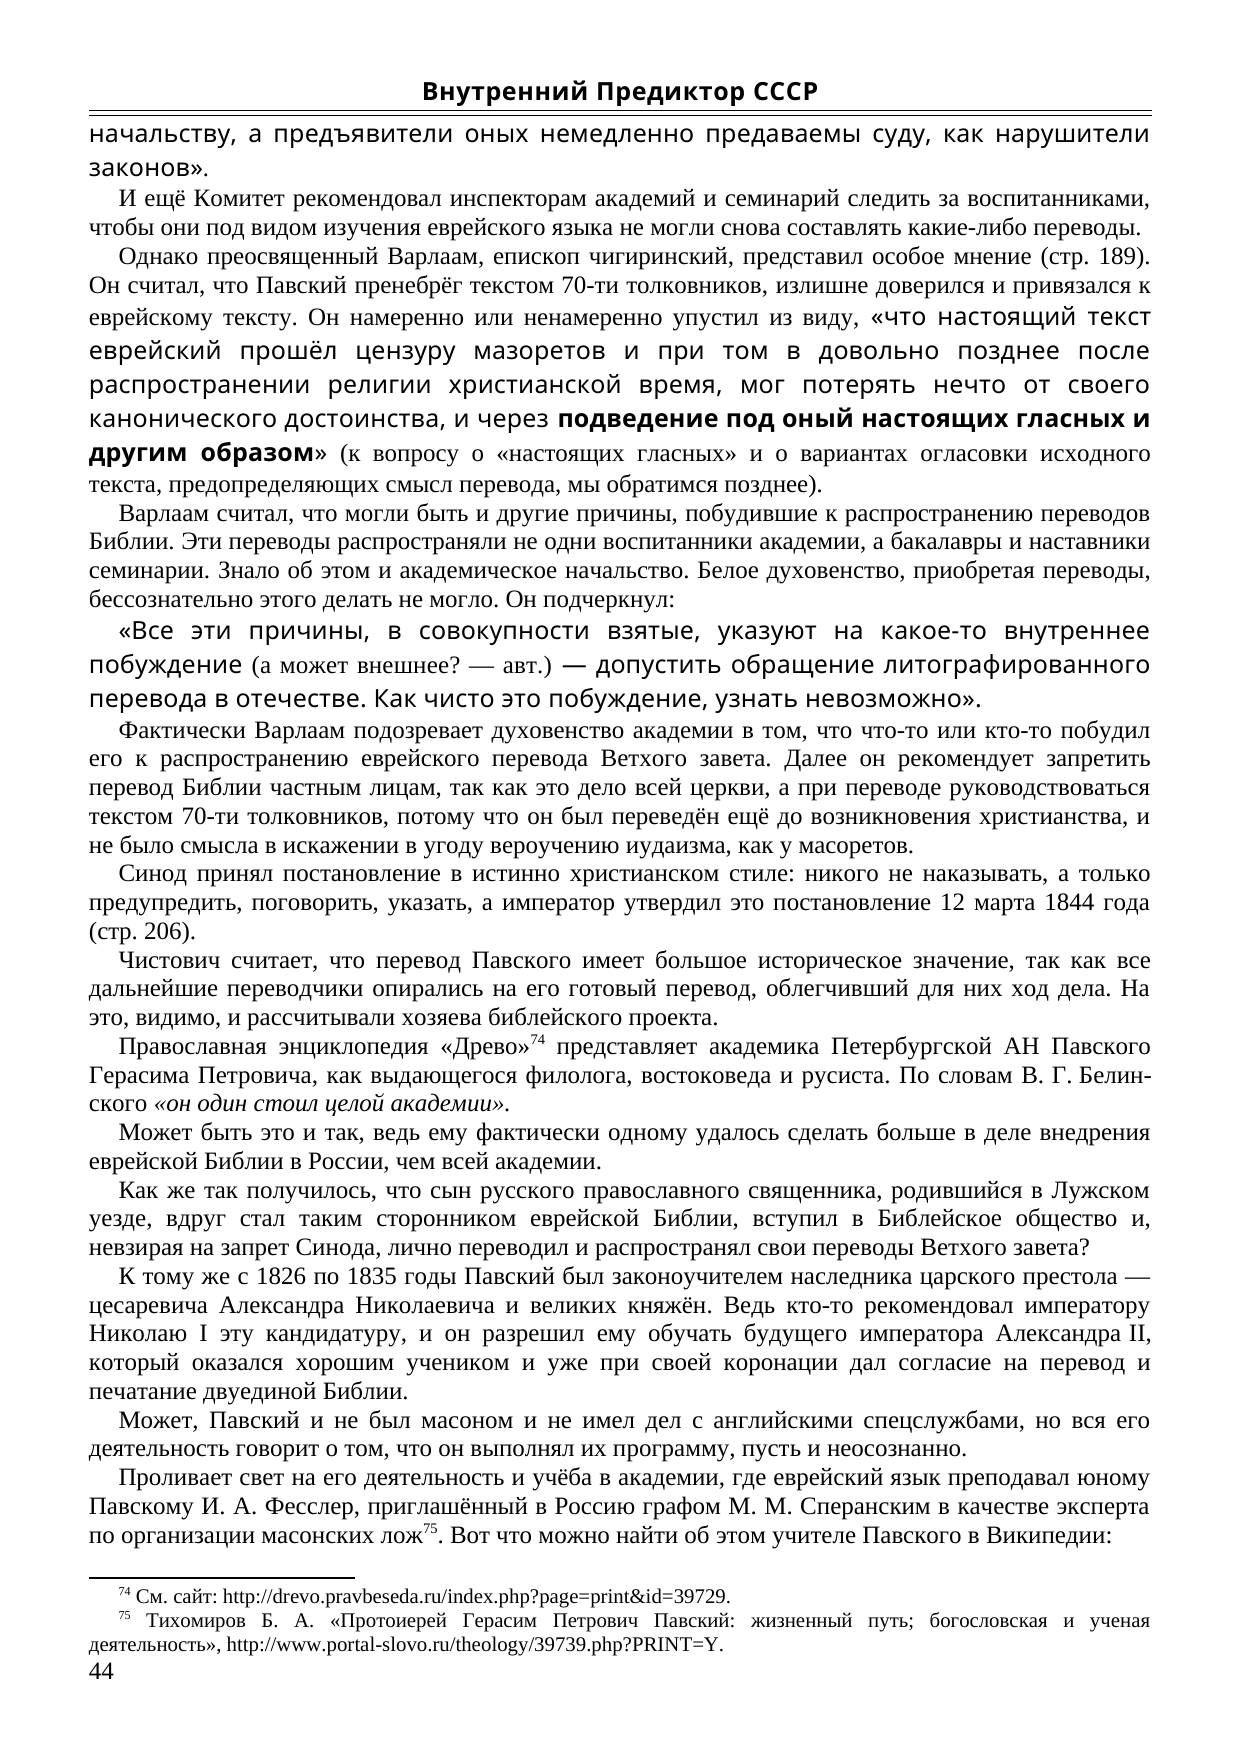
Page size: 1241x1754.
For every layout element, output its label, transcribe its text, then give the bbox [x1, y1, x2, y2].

text Чистович считает, что перевод Павского имеет большое историческое значение, так как все дальнейшие переводчики опирались на его готовый перевод, облегчивший для них ход дела. На это, видимо, и рассчитывали хозяева библейского проекта. [89, 945, 1152, 1031]
text См. сайт: http://drevo.pravbeseda.ru/index.php?page=print&id=39729. [89, 1584, 1152, 1608]
text Варлаам считал, что могли быть и другие причины, побудившие к распространению переводов Библии. Эти переводы распространяли не одни воспитанники академии, а бакалавры и наставники семинарии. Знало об этом и академическое начальство. Белое духовенство, приобретая переводы, бессознательно этого делать не могло. Он подчеркнул: [89, 498, 1152, 613]
text К тому же с 1826 по 1835 годы Павский был законоучителем наследника царского престола — цесаревича Александра Николаевича и великих княжён. Ведь кто-то рекомендовал императору Николаю I эту кандидатуру, и он разрешил ему обучать будущего императора Александра II, который оказался хорошим учеником и уже при своей коронации дал согласие на перевод и печатание двуединой Библии. [89, 1261, 1152, 1405]
text Может быть это и так, ведь ему фактически одному удалось сделать больше в деле внедрения еврейской Библии в России, чем всей академии. [89, 1117, 1152, 1175]
text начальству, а предъявители оных немедленно предаваемы суду, как нарушители законов». [89, 116, 1152, 183]
text Православная энциклопедия «Древо» представляет академика Петербургской АН Павского Герасима Петровича, как выдающегося филолога, востоковеда и русиста. По словам В. Г. Бе­лин­ского «он один стоил целой академии». [89, 1031, 1152, 1117]
text «Все эти причины, в совокупности взятые, указуют на какое-то внутреннее побуждение (а может внешнее? — авт.) — допустить обращение литографированного перевода в отечестве. Как чисто это побуждение, узнать невозможно». [89, 613, 1152, 715]
text Проливает свет на его деятельность и учёба в академии, где еврейский язык преподавал юному Павскому И. А. Фесслер, приглашённый в Россию графом М. М. Сперанским в качестве эксперта по организации масонских лож. Вот что можно найти об этом учителе Павского в Википедии: [89, 1462, 1152, 1548]
text Как же так получилось, что сын русского православного священника, родившийся в Лужском уезде, вдруг стал таким сторонником еврейской Библии, вступил в Библейское общество и, невзирая на запрет Синода, лично переводил и распространял свои переводы Ветхого завета? [89, 1175, 1152, 1261]
text Тихомиров Б. А. «Протоиерей Герасим Петрович Павский: жизненный путь; богословская и ученая деятельность», http://www.portal-slovo.ru/theology/39739.php?PRINT=Y. [89, 1608, 1152, 1656]
text Однако преосвященный Варлаам, епископ чигиринский, представил особое мнение (стр. 189). Он считал, что Павский пренебрёг текстом 70-ти толковников, излишне доверился и привязался к еврейскому тексту. Он намеренно или ненамеренно упустил из виду, «что настоящий текст еврейский прошёл цензуру мазоретов и при том в довольно позднее после распространении религии христианской время, мог потерять нечто от своего канонического достоинства, и через подведение под оный настоящих гласных и другим образом» (к вопросу о «настоящих гласных» и о вариантах огласовки исходного текста, предопределяющих смысл перевода, мы обратимся позднее). [89, 241, 1152, 498]
text Синод принял постановление в истинно христианском стиле: никого не наказывать, а только предупредить, поговорить, указать, а император утвердил это постановление 12 марта 1844 года (стр. 206). [89, 858, 1152, 945]
text И ещё Комитет рекомендовал инспекторам академий и семинарий следить за воспитанниками, чтобы они под видом изучения еврейского языка не могли снова составлять какие-либо переводы. [89, 183, 1152, 241]
text Фактически Варлаам подозревает духовенство академии в том, что что-то или кто-то побудил его к распространению еврейского перевода Ветхого завета. Далее он рекомендует запретить перевод Библии частным лицам, так как это дело всей церкви, а при переводе руководствоваться текстом 70-ти толковников, потому что он был переведён ещё до возникновения христианства, и не было смысла в искажении в угоду вероучению иудаизма, как у масоретов. [89, 715, 1152, 858]
text Может, Павский и не был масоном и не имел дел с английскими спецслужбами, но вся его деятельность говорит о том, что он выполнял их программу, пусть и неосознанно. [89, 1405, 1152, 1462]
